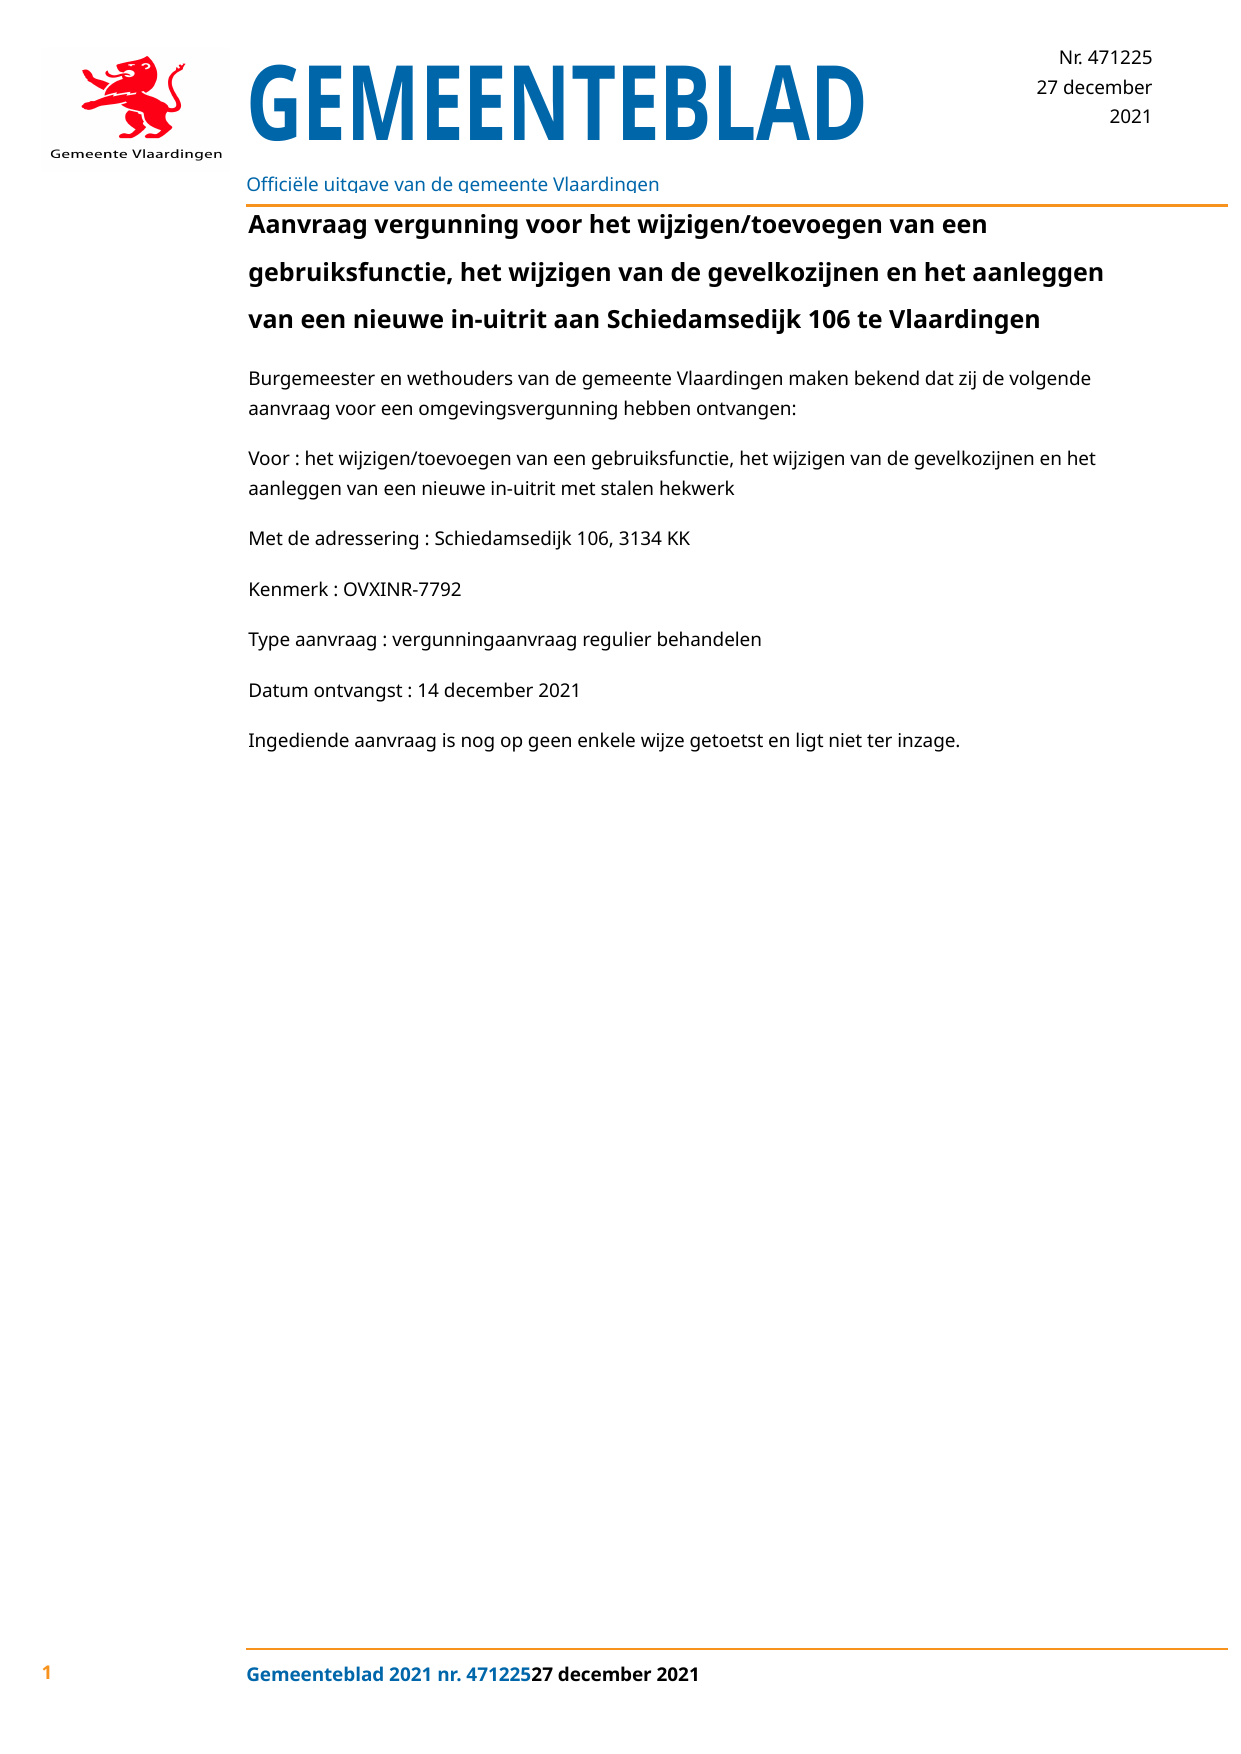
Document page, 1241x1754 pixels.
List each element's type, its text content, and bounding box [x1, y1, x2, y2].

picture [41, 47, 231, 172]
text Type aanvraag : vergunningaanvraag regulier behandelen [248, 626, 1152, 652]
text Aanvraag vergunning voor het wijzigen/toevoegen van een gebruiksfunctie, het wijzigen van de gevelkozijnen en het aanleggen van een nieuwe in-uitrit aan Schiedamsedijk 106 te Vlaardingen [248, 207, 1152, 336]
text Voor : het wijzigen/toevoegen van een gebruiksfunctie, het wijzigen van de gevelkozijnen en het aanleggen van een nieuwe in-uitrit met stalen hekwerk [248, 446, 1152, 501]
text Burgemeester en wethouders van de gemeente Vlaardingen maken bekend dat zij de volgende aanvraag voor een omgevingsvergunning hebben ontvangen: [248, 366, 1152, 421]
text Met de adressering : Schiedamsedijk 106, 3134 KK [248, 526, 1152, 551]
text Ingediende aanvraag is nog op geen enkele wijze getoetst en ligt niet ter inzage. [248, 727, 1152, 753]
text Kenmerk : OVXINR-7792 [248, 576, 1152, 602]
text Datum ontvangst : 14 december 2021 [248, 677, 1152, 702]
